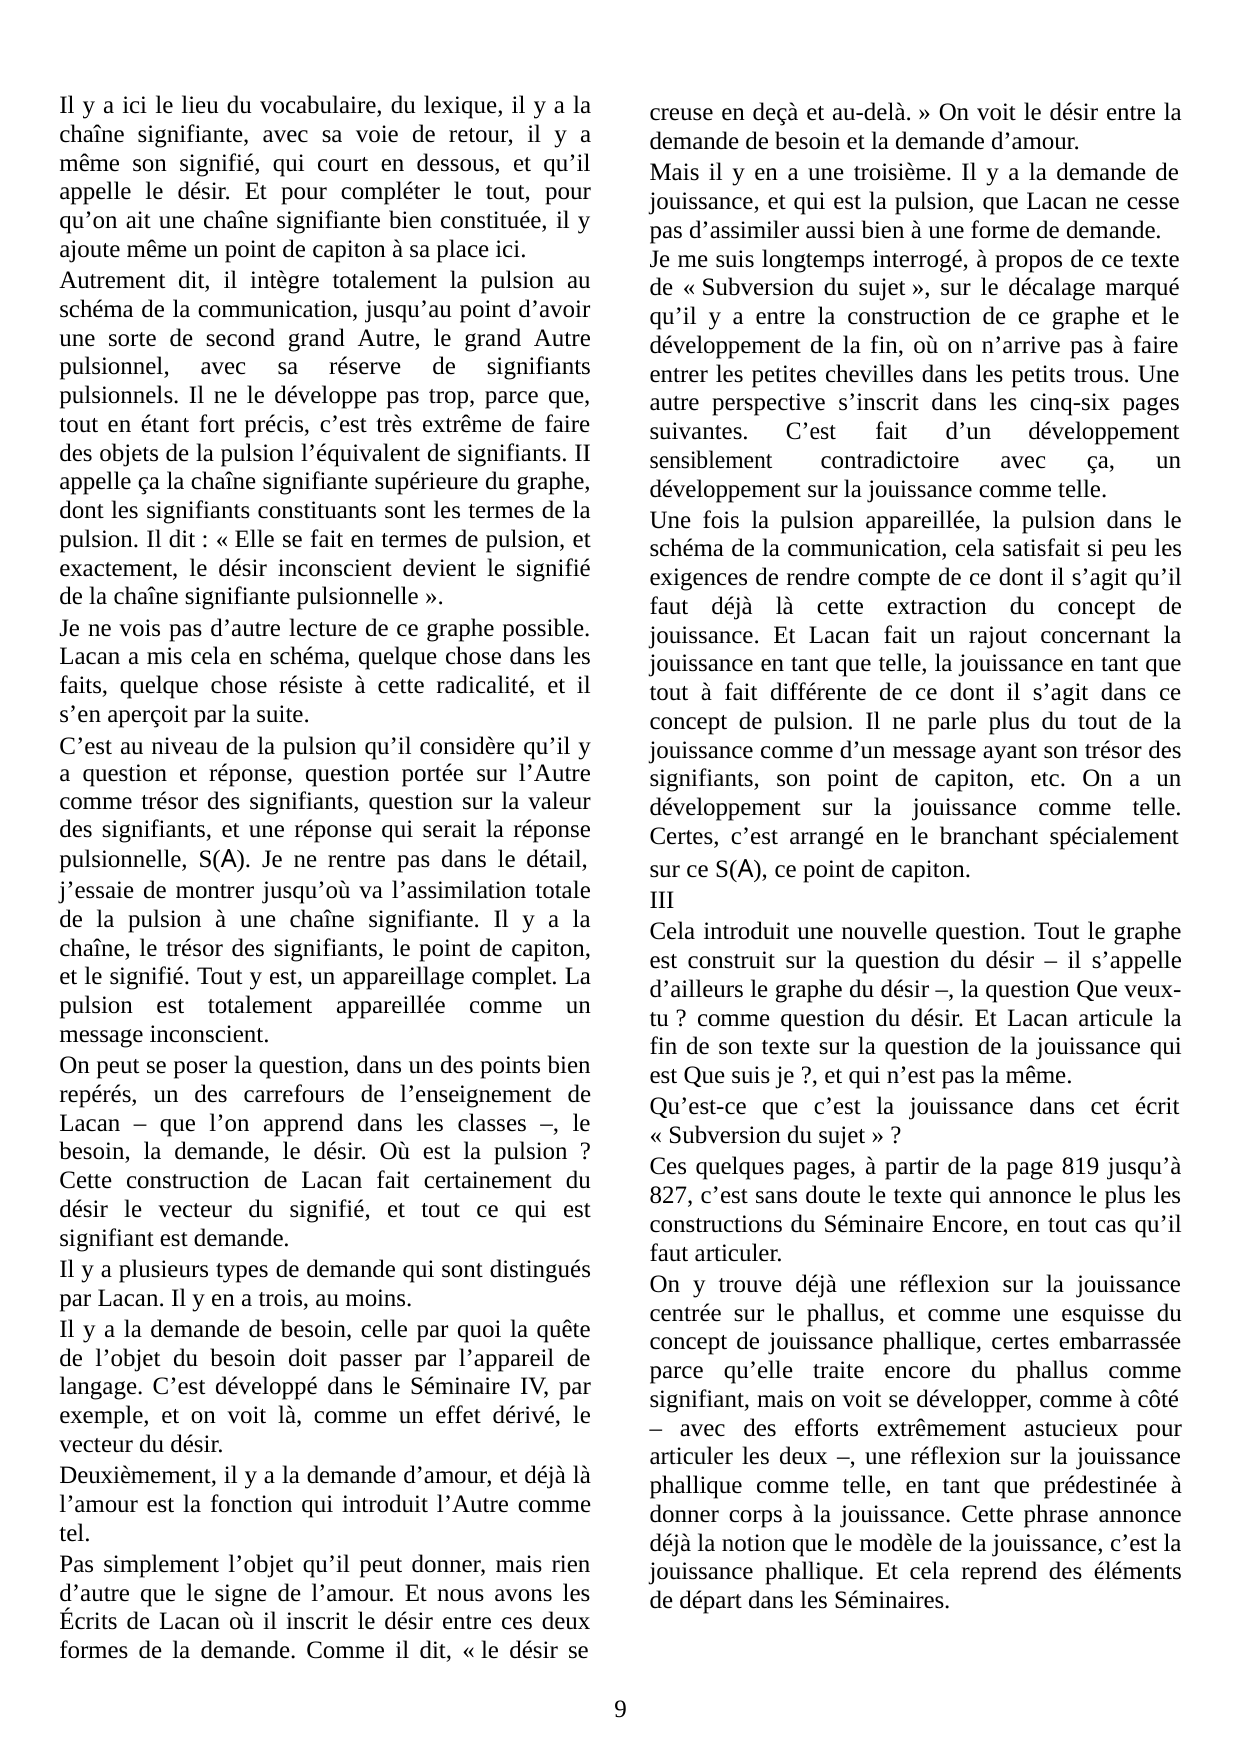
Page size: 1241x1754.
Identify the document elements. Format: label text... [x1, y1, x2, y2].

text 9 [612, 1694, 629, 1723]
text On peut se poser la question, dans un des points bien repérés, un des carrefours de l’enseignement de Lacan – que l’on apprend dans les classes –, le besoin, la demande, le désir. Où est la pulsion ? Cette construction de Lacan fait certainement du désir le vecteur du signifié, et tout ce qui est signifiant est demande. [59, 1050, 591, 1251]
text Autrement dit, il intègre totalement la pulsion au schéma de la communication, jusqu’au point d’avoir une sorte de second grand Autre, le grand Autre pulsionnel, avec sa réserve de signifiants pulsionnels. Il ne le développe pas trop, parce que, tout en étant fort précis, c’est très extrême de faire des objets de la pulsion l’équivalent de signifiants. II appelle ça la chaîne signifiante supérieure du graphe, dont les signifiants constituants sont les termes de la pulsion. Il dit : « Elle se fait en termes de pulsion, et exactement, le désir inconscient devient le signifié de la chaîne signifiante pulsionnelle ». [59, 265, 591, 610]
text Ces quelques pages, à partir de la page 819 jusqu’à 827, c’est sans doute le texte qui annonce le plus les constructions du Séminaire Encore, en tout cas qu’il faut articuler. [649, 1151, 1182, 1266]
text j’essaie de montrer jusqu’où va l’assimilation totale de la pulsion à une chaîne signifiante. Il y a la chaîne, le trésor des signifiants, le point de capiton, et le signifié. Tout y est, un appareillage complet. La pulsion est totalement appareillée comme un message inconscient. [59, 875, 591, 1048]
text – avec des efforts extrêmement astucieux pour articuler les deux –, une réflexion sur la jouissance phallique comme telle, en tant que prédestinée à donner corps à la jouissance. Cette phrase annonce déjà la notion que le modèle de la jouissance, c’est la jouissance phallique. Et cela reprend des éléments de départ dans les Séminaires. [649, 1413, 1182, 1614]
text « Subversion du sujet » ? [649, 1120, 1240, 1149]
text creuse en deçà et au-delà. » On voit le désir entre la demande de besoin et la demande d’amour. [649, 97, 1182, 155]
text Je ne vois pas d’autre lecture de ce graphe possible. Lacan a mis cela en schéma, quelque chose dans les faits, quelque chose résiste à cette radicalité, et il s’en aperçoit par la suite. [59, 613, 591, 728]
text On y trouve déjà une réflexion sur la jouissance centrée sur le phallus, et comme une esquisse du concept de jouissance phallique, certes embarrassée parce qu’elle traite encore du phallus comme signifiant, mais on voit se développer, comme à côté [649, 1269, 1182, 1413]
text Mais il y en a une troisième. Il y a la demande de jouissance, et qui est la pulsion, que Lacan ne cesse pas d’assimiler aussi bien à une forme de demande. Je me suis longtemps interrogé, à propos de ce texte de « Subversion du sujet », sur le décalage marqué qu’il y a entre la construction de ce graphe et le développement de la fin, où on n’arrive pas à faire entrer les petites chevilles dans les petits trous. Une autre perspective s’inscrit dans les cinq-six pages suivantes. C’est fait d’un développement sensiblement contradictoire avec ça, un développement sur la jouissance comme telle. [649, 157, 1182, 502]
text Deuxièmement, il y a la demande d’amour, et déjà là l’amour est la fonction qui introduit l’Autre comme tel. [59, 1460, 591, 1546]
text III [649, 885, 1240, 914]
text Cela introduit une nouvelle question. Tout le graphe est construit sur la question du désir – il s’appelle d’ailleurs le graphe du désir –, la question Que veux- tu ? comme question du désir. Et Lacan articule la fin de son texte sur la question de la jouissance qui est Que suis je ?, et qui n’est pas la même. [649, 916, 1182, 1089]
text Il y a la demande de besoin, celle par quoi la quête de l’objet du besoin doit passer par l’appareil de langage. C’est développé dans le Séminaire IV, par exemple, et on voit là, comme un effet dérivé, le vecteur du désir. [59, 1314, 591, 1458]
text Il y a plusieurs types de demande qui sont distingués par Lacan. Il y en a trois, au moins. [59, 1254, 591, 1311]
text sur ce S(A), ce point de capiton. [649, 850, 1240, 884]
text Pas simplement l’objet qu’il peut donner, mais rien d’autre que le signe de l’amour. Et nous avons les Écrits de Lacan où il inscrit le désir entre ces deux formes de la demande. Comme il dit, « le désir se [59, 1549, 591, 1664]
text Qu’est-ce que c’est la jouissance dans cet écrit [649, 1091, 1240, 1120]
text Une fois la pulsion appareillée, la pulsion dans le schéma de la communication, cela satisfait si peu les exigences de rendre compte de ce dont il s’agit qu’il faut déjà là cette extraction du concept de jouissance. Et Lacan fait un rajout concernant la jouissance en tant que telle, la jouissance en tant que tout à fait différente de ce dont il s’agit dans ce concept de pulsion. Il ne parle plus du tout de la jouissance comme d’un message ayant son trésor des signifiants, son point de capiton, etc. On a un développement sur la jouissance comme telle. Certes, c’est arrangé en le branchant spécialement [649, 505, 1182, 850]
text C’est au niveau de la pulsion qu’il considère qu’il y a question et réponse, question portée sur l’Autre comme trésor des signifiants, question sur la valeur des signifiants, et une réponse qui serait la réponse pulsionnelle, S(A). Je ne rentre pas dans le détail, [59, 731, 591, 875]
text Il y a ici le lieu du vocabulaire, du lexique, il y a la chaîne signifiante, avec sa voie de retour, il y a même son signifié, qui court en dessous, et qu’il appelle le désir. Et pour compléter le tout, pour qu’on ait une chaîne signifiante bien constituée, il y ajoute même un point de capiton à sa place ici. [59, 90, 591, 263]
